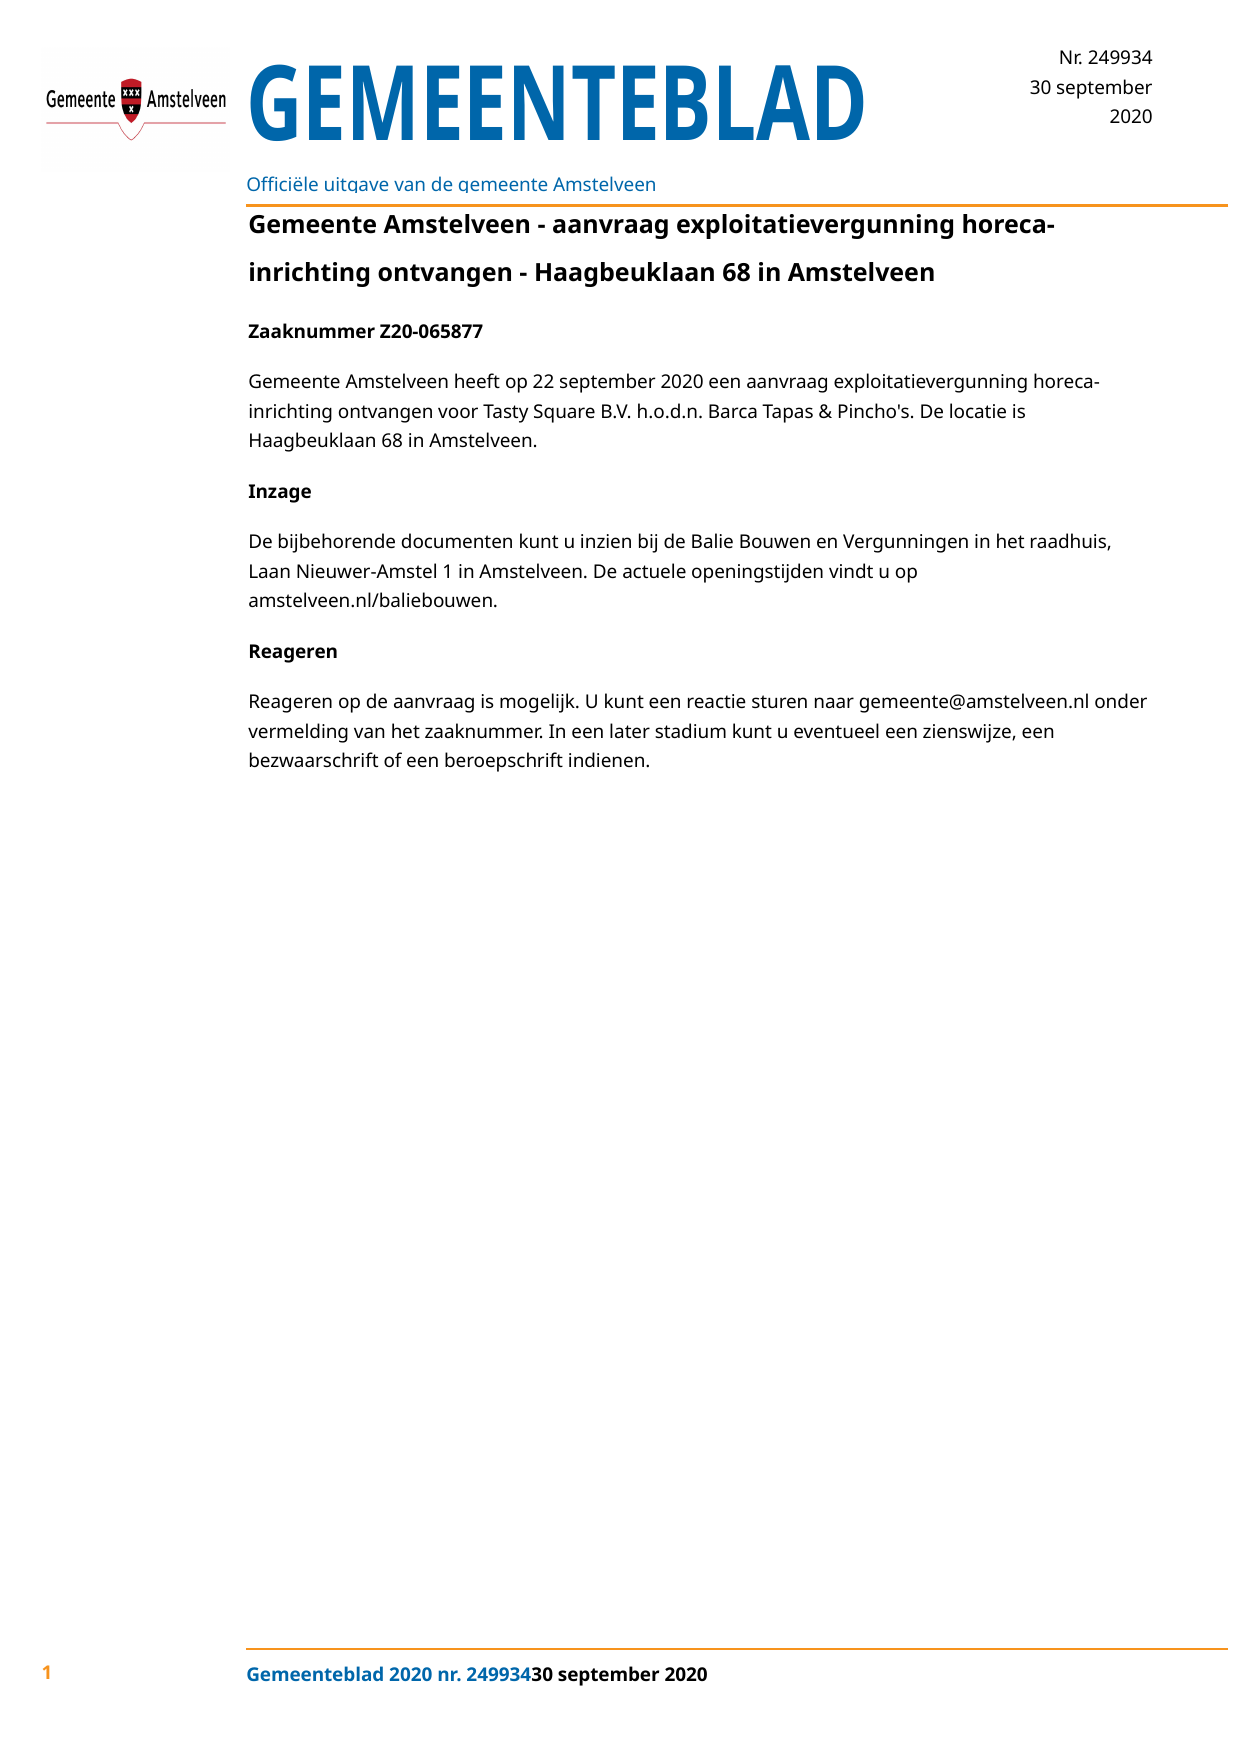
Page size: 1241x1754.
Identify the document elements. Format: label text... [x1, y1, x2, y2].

text Reageren [248, 638, 1152, 664]
text De bijbehorende documenten kunt u inzien bij de Balie Bouwen en Vergunningen in het raadhuis, Laan Nieuwer-Amstel 1 in Amstelveen. De actuele openingstijden vindt u op amstelveen.nl/baliebouwen. [248, 528, 1152, 613]
picture [41, 47, 231, 172]
text Zaaknummer Z20-065877 [248, 318, 1152, 344]
text Gemeente Amstelveen heeft op 22 september 2020 een aanvraag exploitatievergunning horeca-inrichting ontvangen voor Tasty Square B.V. h.o.d.n. Barca Tapas & Pincho's. De locatie is Haagbeuklaan 68 in Amstelveen. [248, 368, 1152, 453]
text Gemeente Amstelveen - aanvraag exploitatievergunning horeca-inrichting ontvangen - Haagbeuklaan 68 in Amstelveen [248, 207, 1152, 288]
text Inzage [248, 478, 1152, 504]
text Reageren op de aanvraag is mogelijk. U kunt een reactie sturen naar gemeente@amstelveen.nl onder vermelding van het zaaknummer. In een later stadium kunt u eventueel een zienswijze, een bezwaarschrift of een beroepschrift indienen. [248, 688, 1152, 773]
